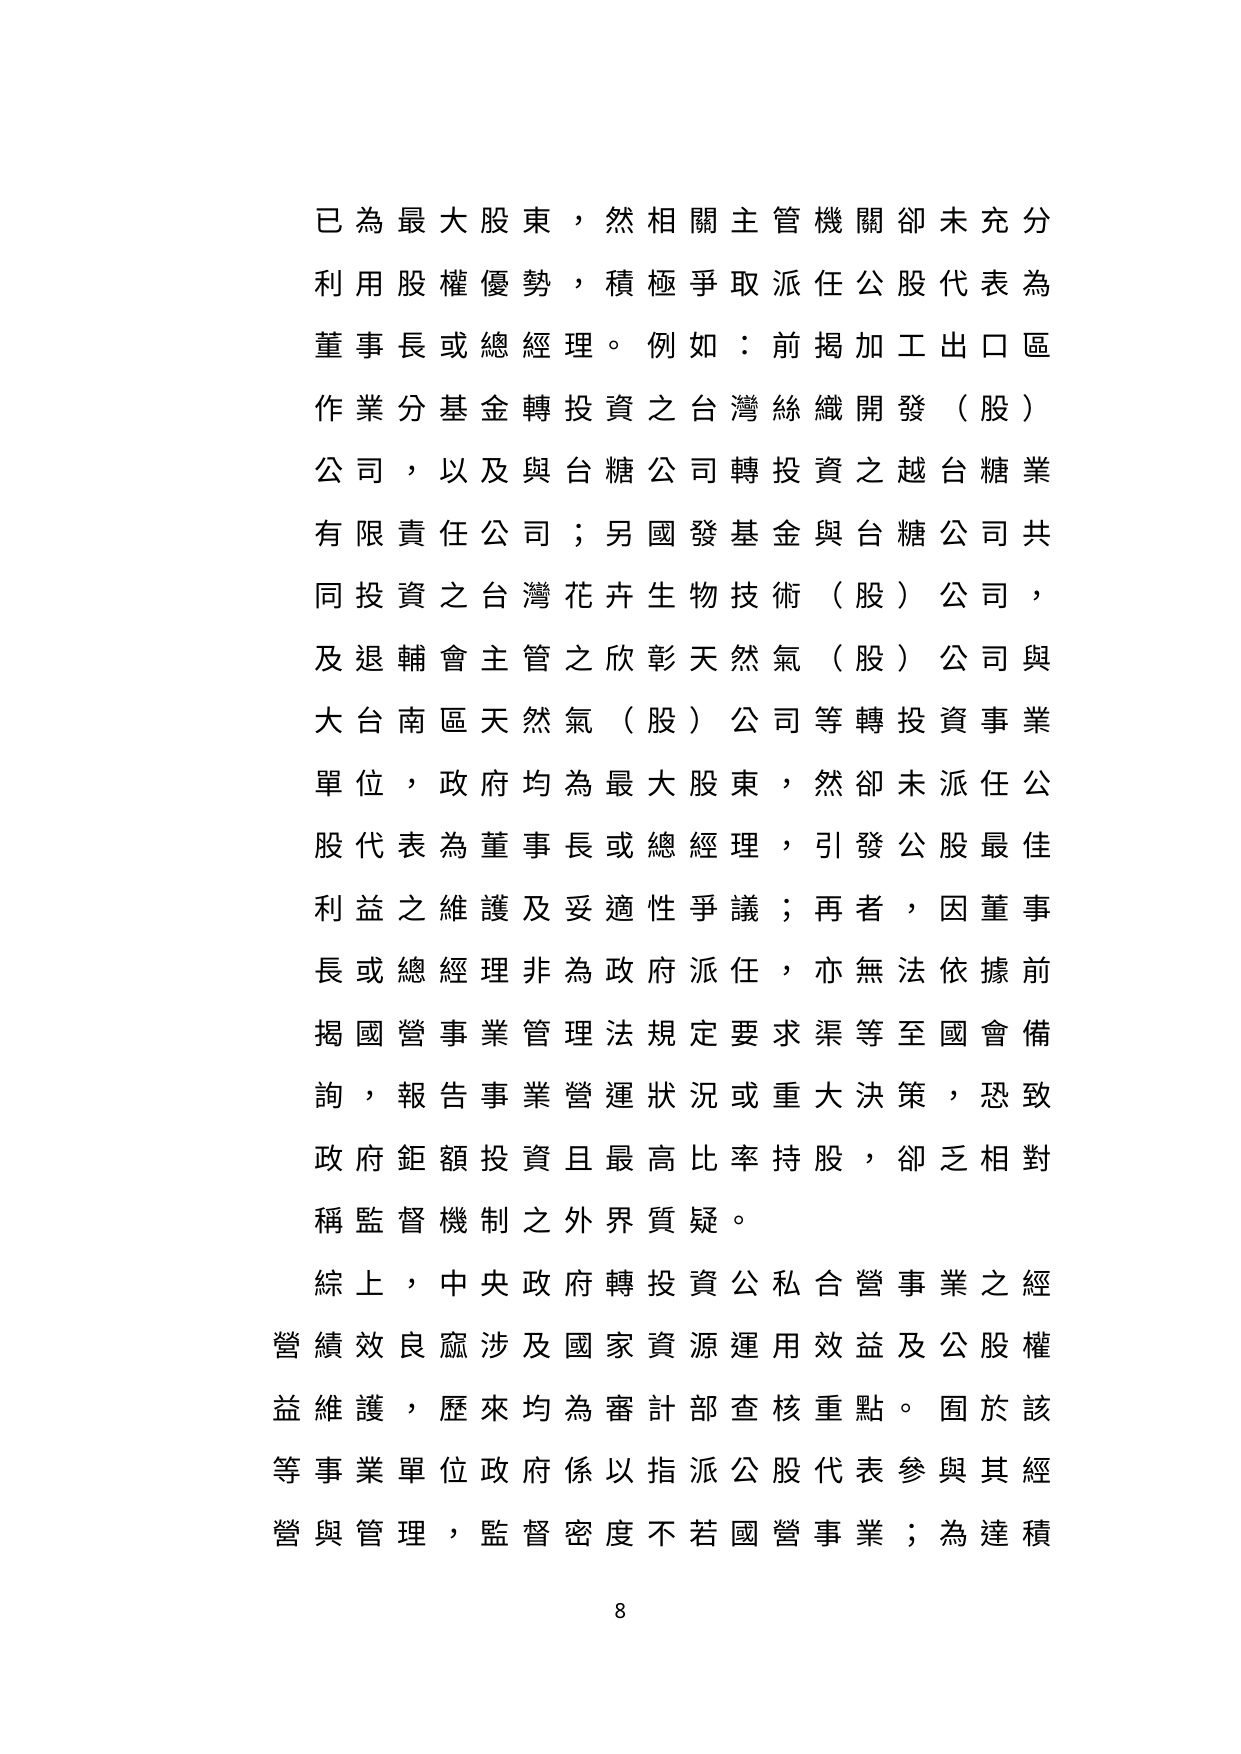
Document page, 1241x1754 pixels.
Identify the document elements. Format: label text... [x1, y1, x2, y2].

text 綜上，中央政府轉投資公私合營事業之經營績效良窳涉及國家資源運用效益及公股權益維護，歷來均為審計部查核重點。囿於該等事業單位政府係以指派公股代表參與其經營與管理，監督密度不若國營事業；為達積極參與事業營運並維護公股最大利益之目的，允宜針對公股持股比率較高，如達40%以上之接近國營事業者，或為最大股東者，應發揮股權優勢爭取派任公股代表為董事長或總經理；另有鑑於現行公私合營事業之公股比率核算並未含括泛公股持股，致有低估政府持股比率現象，宜逐步審酌研擬建立各部會轉投資事業彙整資料庫之可行性，以利掌握泛公股交叉持股資訊及政府投資全貌，俾對公股股權為最佳之維護、監督與管理。 [242, 1240, 1058, 1552]
text 已為最大股東，然相關主管機關卻未充分利用股權優勢，積極爭取派任公股代表為董事長或總經理。例如：前揭加工出口區作業分基金轉投資之台灣絲織開發（股）公司，以及與台糖公司轉投資之越台糖業有限責任公司；另國發基金與台糖公司共同投資之台灣花卉生物技術（股）公司，及退輔會主管之欣彰天然氣（股）公司與大台南區天然氣（股）公司等轉投資事業單位，政府均為最大股東，然卻未派任公股代表為董事長或總經理，引發公股最佳利益之維護及妥適性爭議；再者，因董事長或總經理非為政府派任，亦無法依據前揭國營事業管理法規定要求渠等至國會備詢，報告事業營運狀況或重大決策，恐致政府鉅額投資且最高比率持股，卻乏相對稱監督機制之外界質疑。 [271, 177, 1058, 1240]
